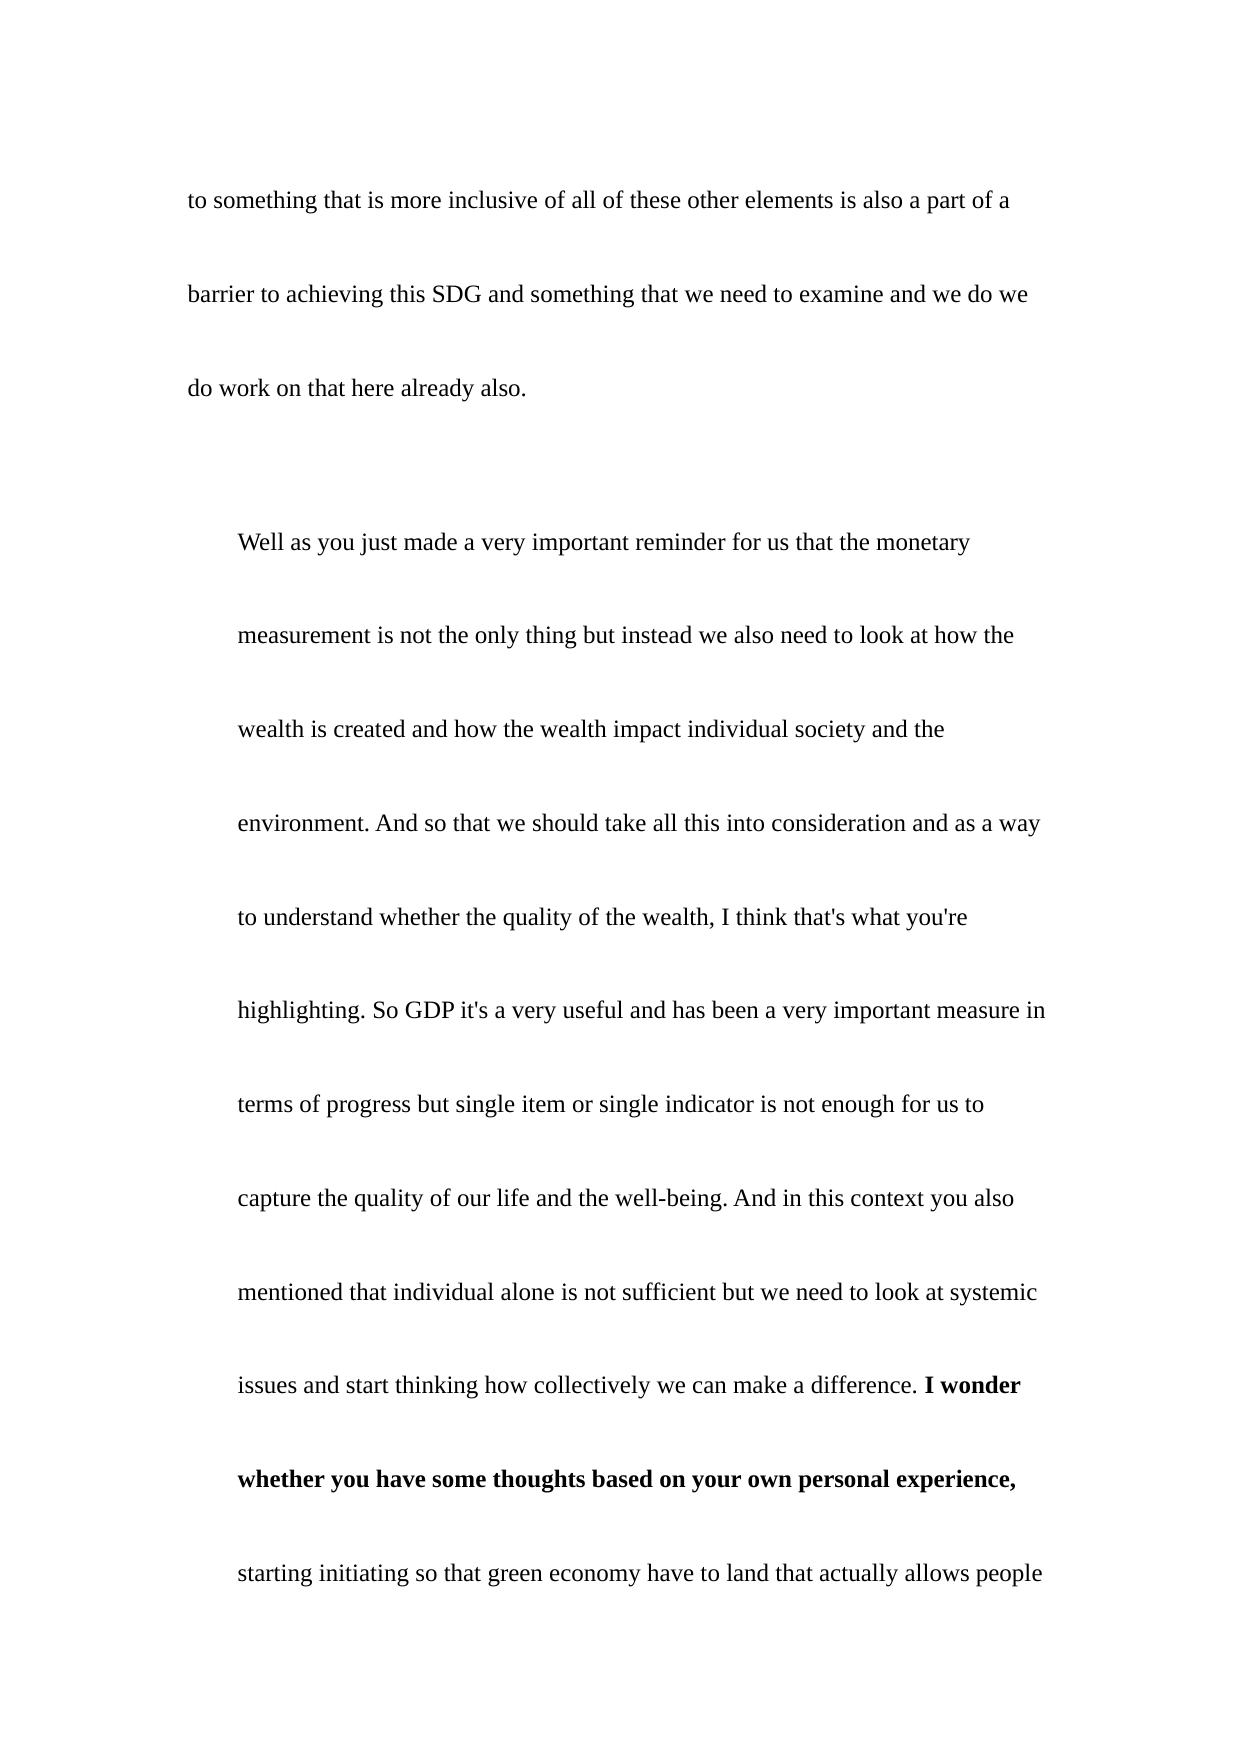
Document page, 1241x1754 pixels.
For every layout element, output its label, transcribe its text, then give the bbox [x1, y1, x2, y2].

text Well as you just made a very important reminder for us that the monetary measurement is not the only thing but instead we also need to look at how the wealth is created and how the wealth impact individual society and the environment. And so that we should take all this into consideration and as a way to understand whether the quality of the wealth, I think that's what you're highlighting. So GDP it's a very useful and has been a very important measure in terms of progress but single item or single indicator is not enough for us to capture the quality of our life and the well-being. And in this context you also mentioned that individual alone is not sufficient but we need to look at systemic issues and start thinking how collectively we can make a difference. I wonder whether you have some thoughts based on your own personal experience, starting initiating so that green economy have to land that actually allows people [237, 499, 1053, 1593]
text to something that is more inclusive of all of these other elements is also a part of a barrier to achieving this SDG and something that we need to examine and we do we do work on that here already also. [187, 158, 1053, 408]
